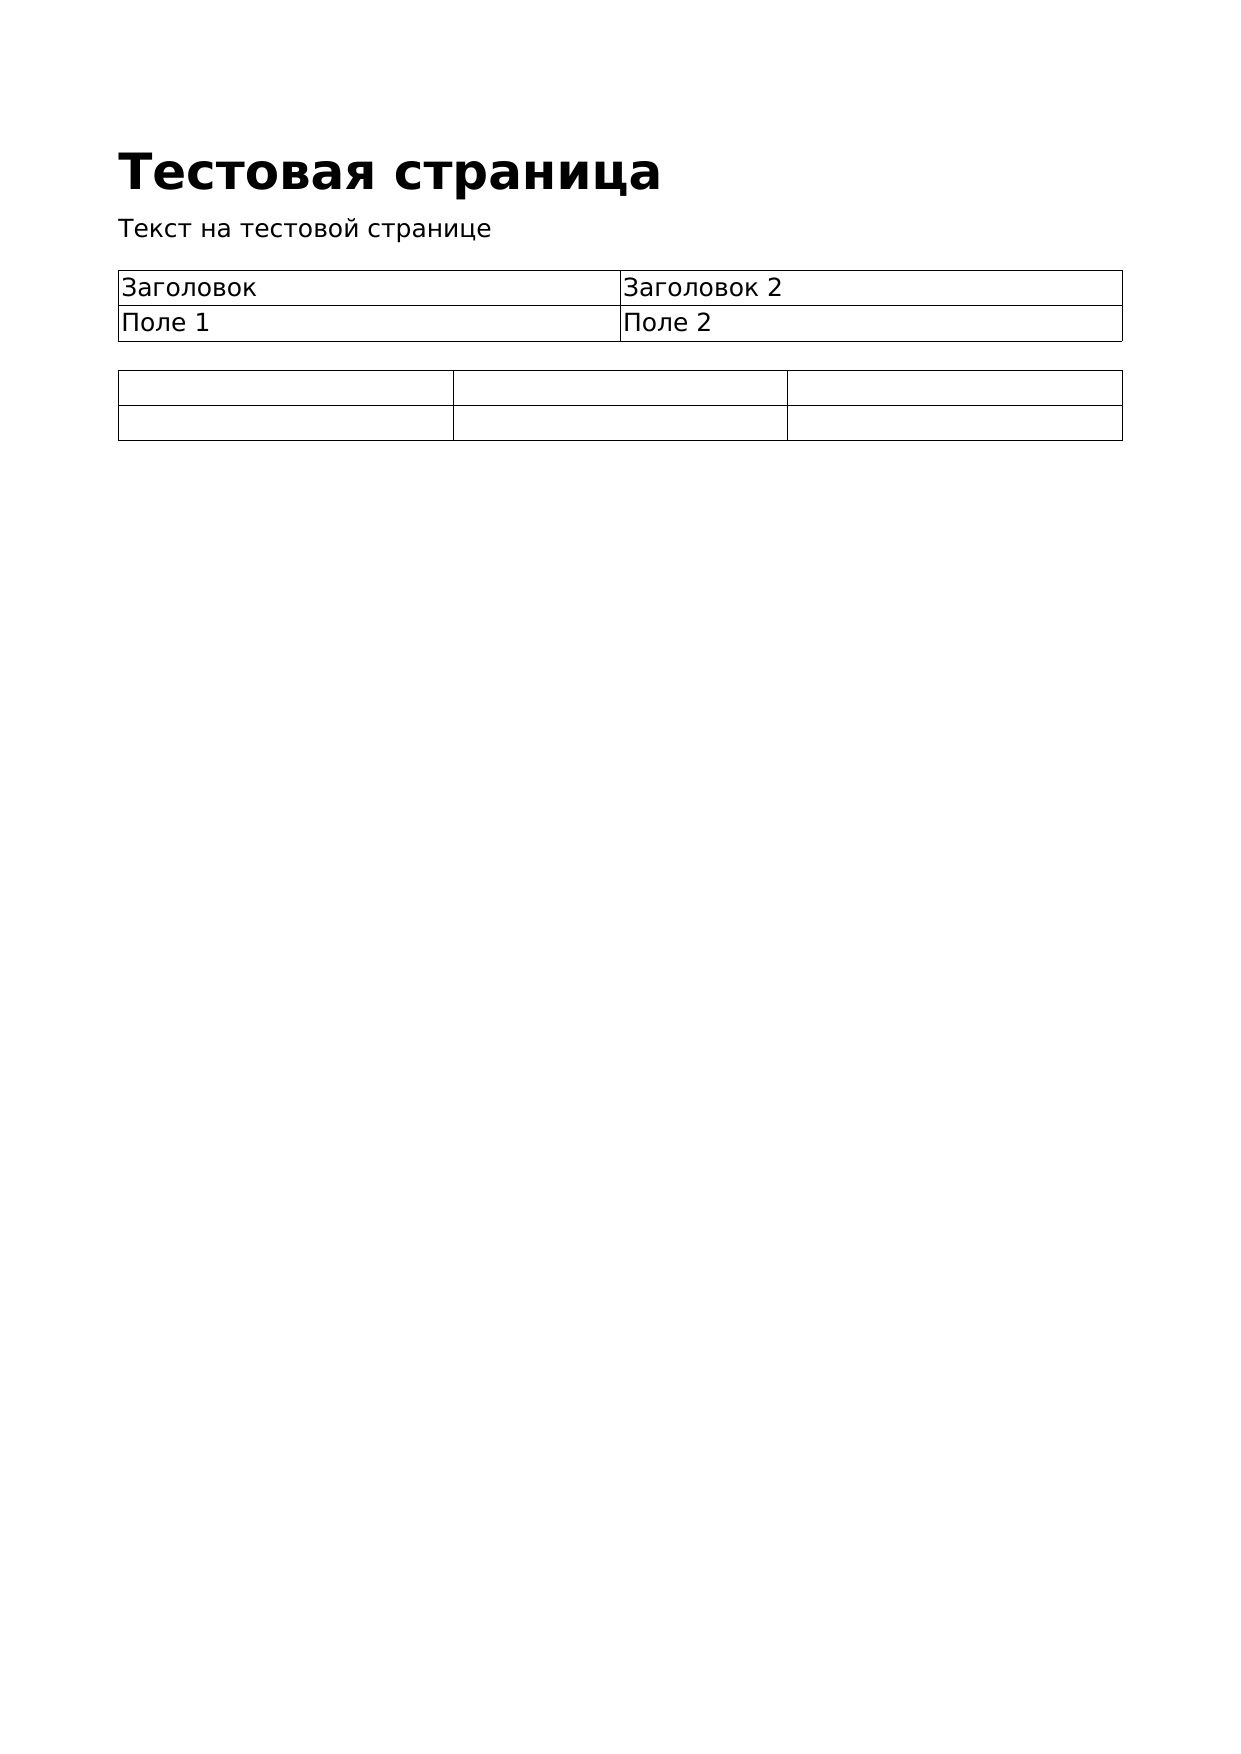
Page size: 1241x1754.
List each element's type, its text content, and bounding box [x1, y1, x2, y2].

table_cell Поле 1 [119, 306, 620, 341]
table_cell Поле 2 [621, 306, 1122, 341]
table_cell [454, 406, 787, 440]
table_header [788, 371, 1122, 405]
text Текст на тестовой странице [118, 214, 1122, 243]
table_header [119, 371, 453, 405]
table_header [454, 371, 787, 405]
subtitle Тестовая страница [118, 143, 1122, 201]
table_header Заголовок 2 [621, 271, 1122, 305]
table_cell [119, 406, 453, 440]
table_header Заголовок [119, 271, 620, 305]
table_cell [788, 406, 1122, 440]
